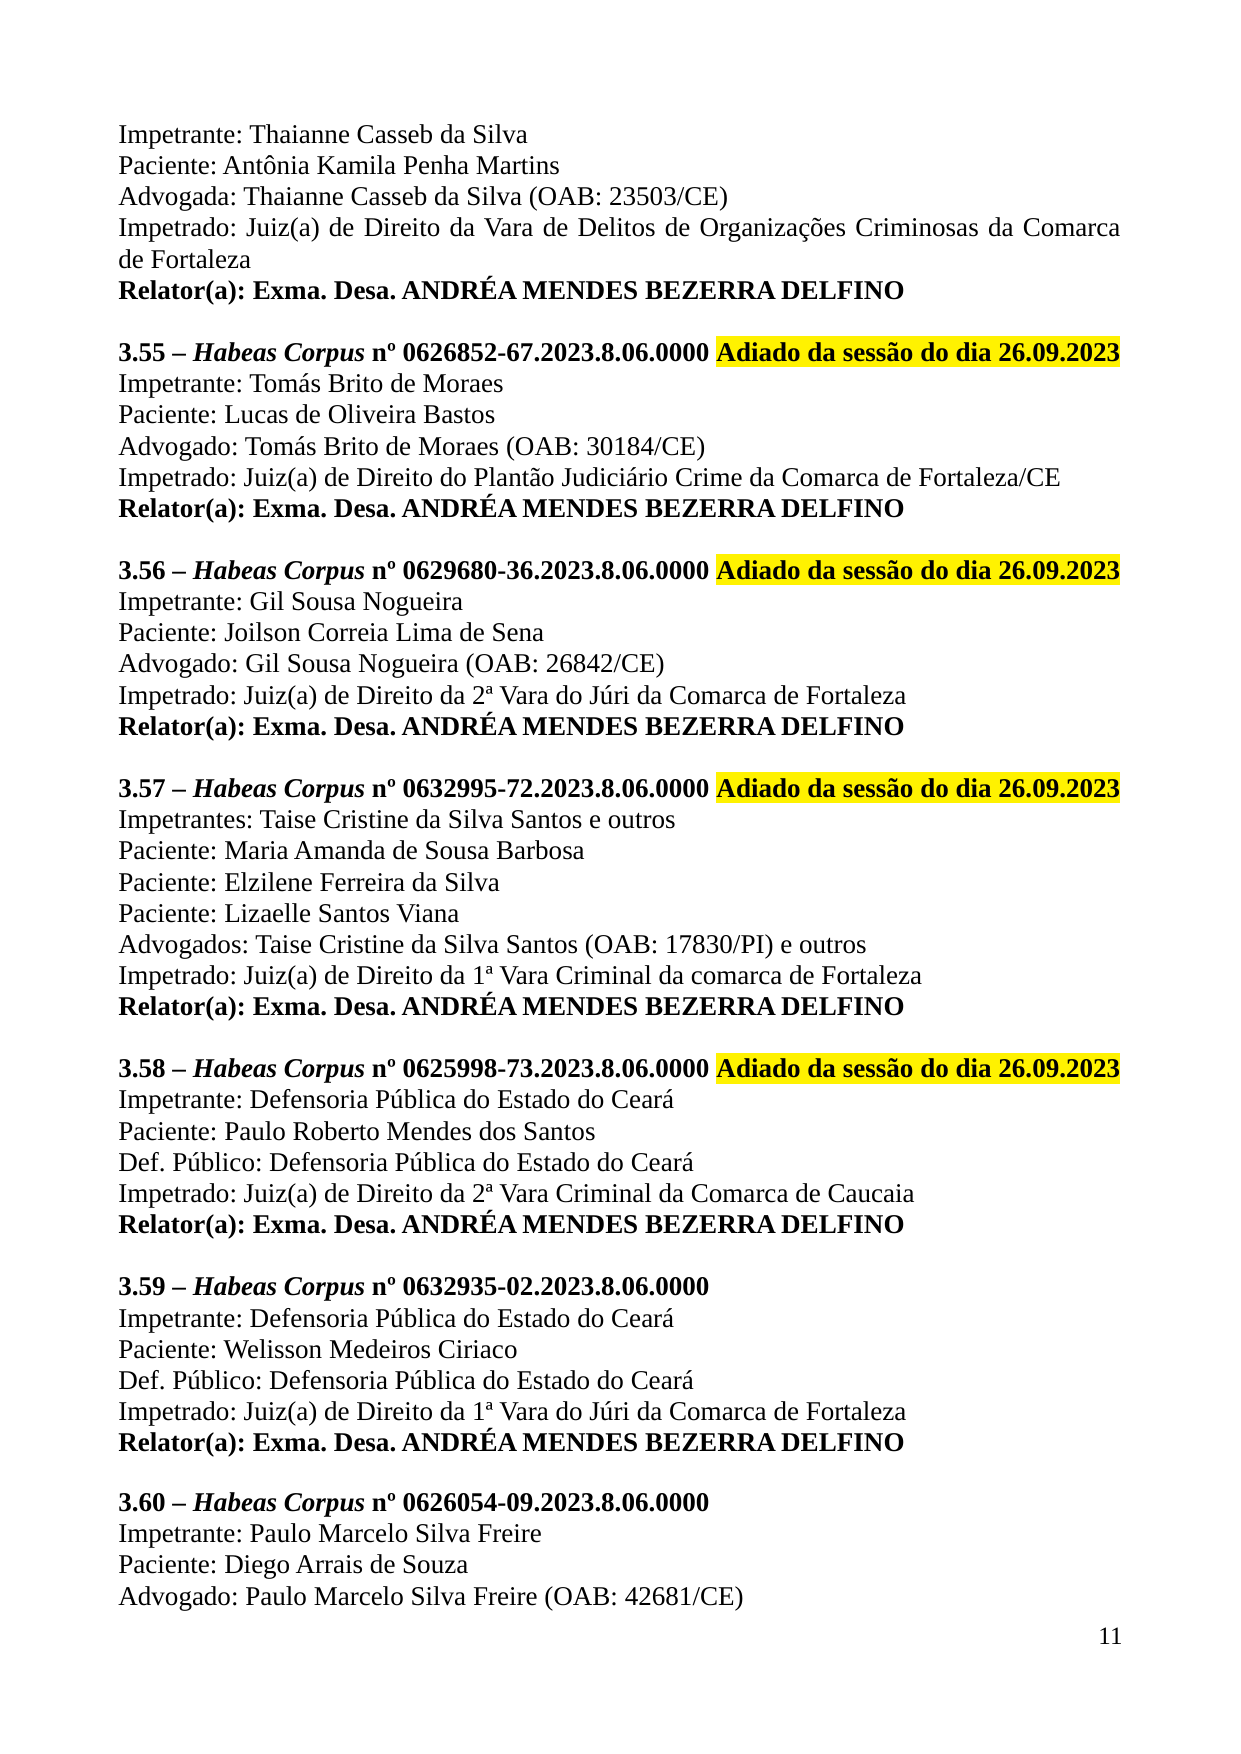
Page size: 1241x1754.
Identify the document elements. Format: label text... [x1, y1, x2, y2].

text Impetrante: Defensoria Pública do Estado do Ceará [118, 1302, 1122, 1333]
text Relator(a): Exma. Desa. ANDRÉA MENDES BEZERRA DELFINO [118, 274, 1122, 305]
text Impetrado: Juiz(a) de Direito do Plantão Judiciário Crime da Comarca de Fortaleza/CE [118, 461, 1122, 492]
text Impetrantes: Taise Cristine da Silva Santos e outros [118, 803, 1122, 834]
text Advogada: Thaianne Casseb da Silva (OAB: 23503/CE) [118, 180, 1122, 212]
text 3.60 – Habeas Corpus nº 0626054-09.2023.8.06.0000 [118, 1486, 1122, 1517]
text 3.58 – Habeas Corpus nº 0625998-73.2023.8.06.0000 Adiado da sessão do dia 26.09.2023 [118, 1052, 1122, 1084]
text Impetrado: Juiz(a) de Direito da 1ª Vara do Júri da Comarca de Fortaleza [118, 1395, 1122, 1426]
text 3.55 – Habeas Corpus nº 0626852-67.2023.8.06.0000 Adiado da sessão do dia 26.09.2023 [118, 336, 1122, 367]
text Impetrado: Juiz(a) de Direito da 2ª Vara do Júri da Comarca de Fortaleza [118, 679, 1122, 710]
text Impetrado: Juiz(a) de Direito da Vara de Delitos de Organizações Criminosas da Comarca de Fortaleza [118, 212, 1122, 274]
text Advogados: Taise Cristine da Silva Santos (OAB: 17830/PI) e outros [118, 928, 1122, 959]
text Impetrado: Juiz(a) de Direito da 2ª Vara Criminal da Comarca de Caucaia [118, 1177, 1122, 1208]
text 3.59 – Habeas Corpus nº 0632935-02.2023.8.06.0000 [118, 1271, 1122, 1302]
text Impetrante: Gil Sousa Nogueira [118, 585, 1122, 616]
text Def. Público: Defensoria Pública do Estado do Ceará [118, 1364, 1122, 1395]
text Paciente: Antônia Kamila Penha Martins [118, 149, 1122, 180]
text Paciente: Paulo Roberto Mendes dos Santos [118, 1115, 1122, 1146]
text Advogado: Paulo Marcelo Silva Freire (OAB: 42681/CE) [118, 1579, 1122, 1611]
text Impetrante: Defensoria Pública do Estado do Ceará [118, 1084, 1122, 1115]
text Relator(a): Exma. Desa. ANDRÉA MENDES BEZERRA DELFINO [118, 710, 1122, 741]
text Relator(a): Exma. Desa. ANDRÉA MENDES BEZERRA DELFINO [118, 1426, 1122, 1457]
text Advogado: Tomás Brito de Moraes (OAB: 30184/CE) [118, 429, 1122, 461]
text Paciente: Lucas de Oliveira Bastos [118, 398, 1122, 429]
text Relator(a): Exma. Desa. ANDRÉA MENDES BEZERRA DELFINO [118, 990, 1122, 1021]
text Impetrante: Thaianne Casseb da Silva [118, 118, 1122, 149]
text Relator(a): Exma. Desa. ANDRÉA MENDES BEZERRA DELFINO [118, 1208, 1122, 1239]
text Relator(a): Exma. Desa. ANDRÉA MENDES BEZERRA DELFINO [118, 492, 1122, 523]
text 3.57 – Habeas Corpus nº 0632995-72.2023.8.06.0000 Adiado da sessão do dia 26.09.2023 [118, 772, 1122, 803]
text Impetrado: Juiz(a) de Direito da 1ª Vara Criminal da comarca de Fortaleza [118, 959, 1122, 990]
text Paciente: Diego Arrais de Souza [118, 1548, 1122, 1579]
text 3.56 – Habeas Corpus nº 0629680-36.2023.8.06.0000 Adiado da sessão do dia 26.09.2023 [118, 554, 1122, 585]
text Paciente: Welisson Medeiros Ciriaco [118, 1333, 1122, 1364]
text Paciente: Maria Amanda de Sousa Barbosa [118, 834, 1122, 866]
text Impetrante: Tomás Brito de Moraes [118, 367, 1122, 398]
text Paciente: Elzilene Ferreira da Silva [118, 866, 1122, 897]
text Advogado: Gil Sousa Nogueira (OAB: 26842/CE) [118, 648, 1122, 679]
text Paciente: Lizaelle Santos Viana [118, 897, 1122, 928]
text Def. Público: Defensoria Pública do Estado do Ceará [118, 1146, 1122, 1177]
text Paciente: Joilson Correia Lima de Sena [118, 616, 1122, 648]
text Impetrante: Paulo Marcelo Silva Freire [118, 1517, 1122, 1548]
